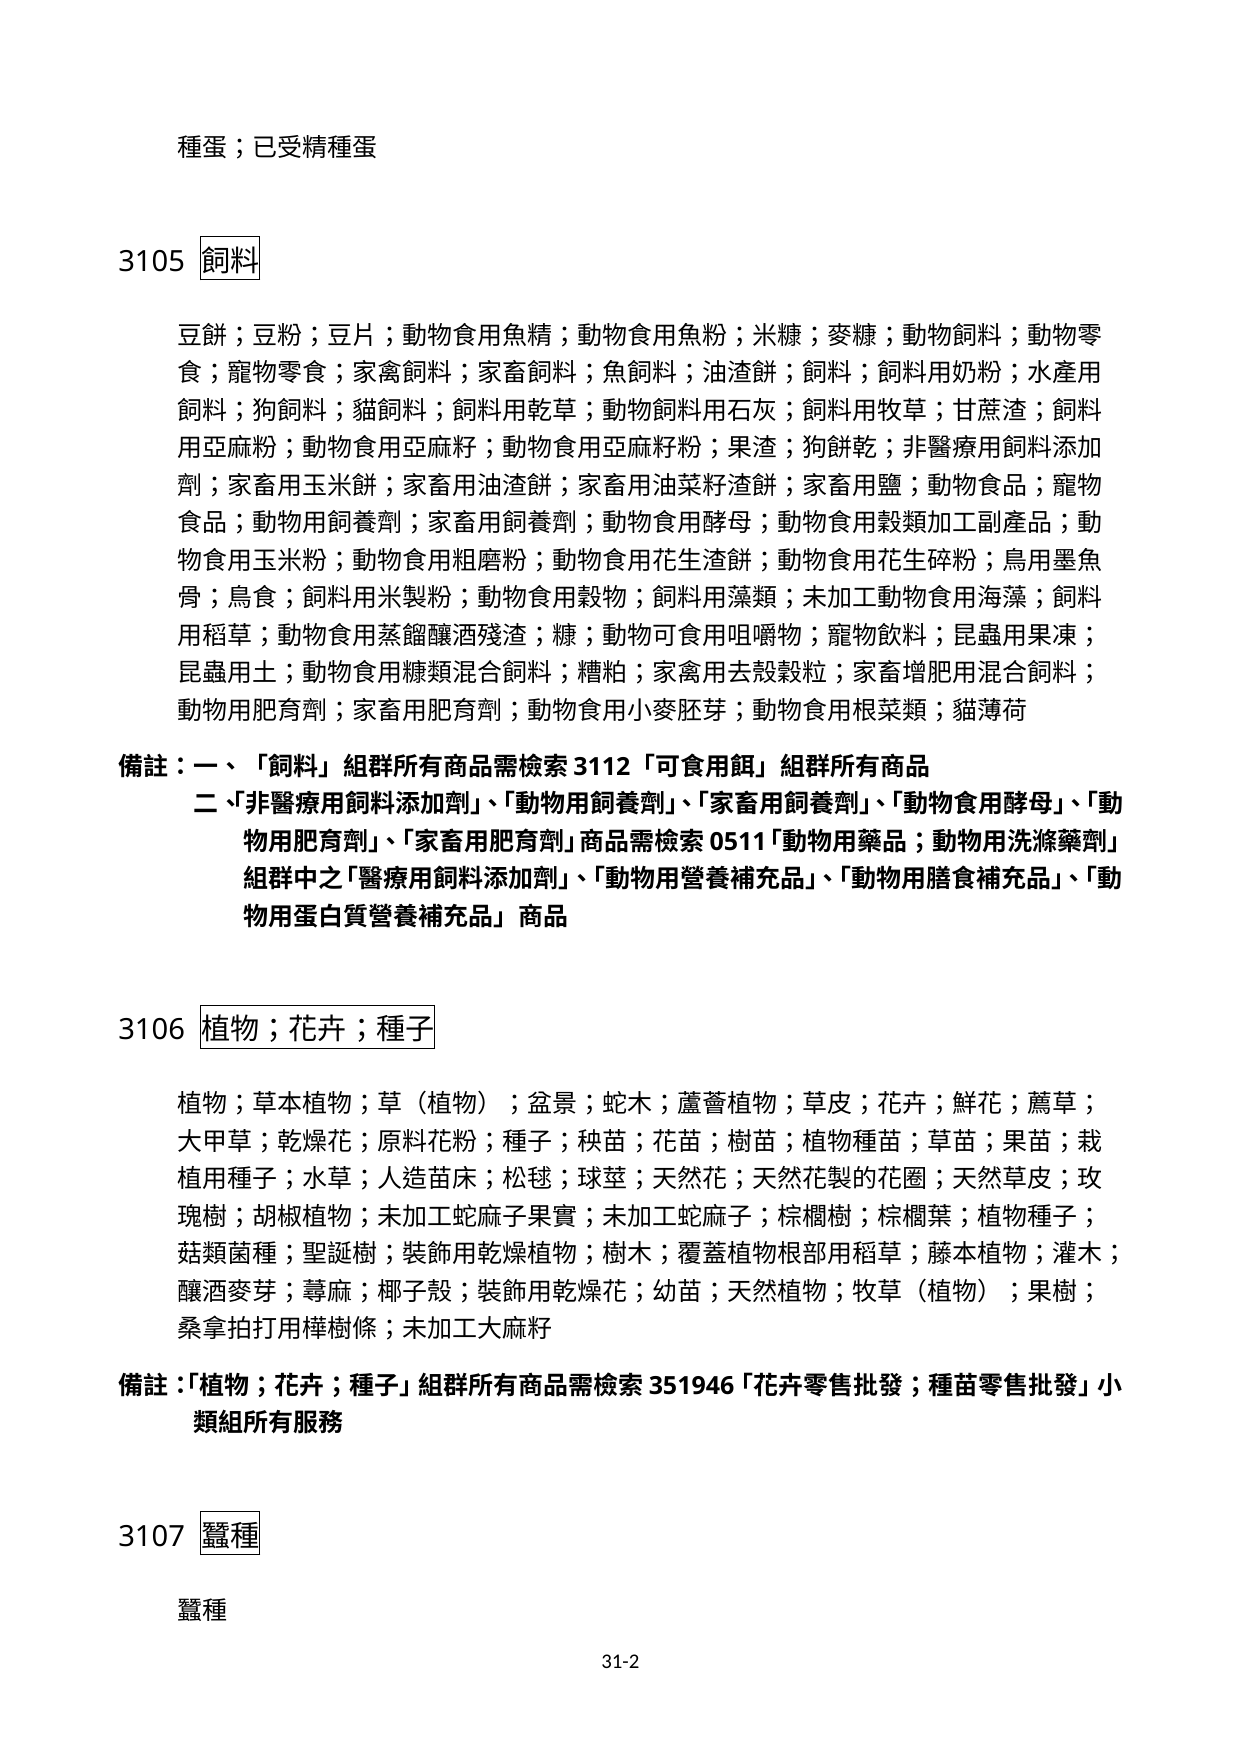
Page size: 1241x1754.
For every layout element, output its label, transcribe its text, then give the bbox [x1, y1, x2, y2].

text 3105 飼料 [118, 221, 1122, 296]
text 3107 蠶種 [118, 1496, 1122, 1571]
text 豆餅；豆粉；豆片；動物食用魚精；動物食用魚粉；米糠；麥糠；動物飼料；動物零食；寵物零食；家禽飼料；家畜飼料；魚飼料；油渣餅；飼料；飼料用奶粉；水產用飼料；狗飼料；貓飼料；飼料用乾草；動物飼料用石灰；飼料用牧草；甘蔗渣；飼料用亞麻粉；動物食用亞麻籽；動物食用亞麻籽粉；果渣；狗餅乾；非醫療用飼料添加劑；家畜用玉米餅；家畜用油渣餅；家畜用油菜籽渣餅；家畜用鹽；動物食品；寵物食品；動物用飼養劑；家畜用飼養劑；動物食用酵母；動物食用穀類加工副產品；動物食用玉米粉；動物食用粗磨粉；動物食用花生渣餅；動物食用花生碎粉；鳥用墨魚骨；鳥食；飼料用米製粉；動物食用穀物；飼料用藻類；未加工動物食用海藻；飼料用稻草；動物食用蒸餾釀酒殘渣；糠；動物可食用咀嚼物；寵物飲料；昆蟲用果凍；昆蟲用土；動物食用糠類混合飼料；糟粕；家禽用去殼穀粒；家畜增肥用混合飼料；動物用肥育劑；家畜用肥育劑；動物食用小麥胚芽；動物食用根菜類；貓薄荷 [177, 314, 1122, 727]
text 備註：「植物；花卉；種子」組群所有商品需檢索351946「花卉零售批發；種苗零售批發」小類組所有服務 [118, 1364, 1122, 1439]
text 植物；草本植物；草（植物）；盆景；蛇木；蘆薈植物；草皮；花卉；鮮花；薦草；大甲草；乾燥花；原料花粉；種子；秧苗；花苗；樹苗；植物種苗；草苗；果苗；栽植用種子；水草；人造苗床；松毬；球莖；天然花；天然花製的花圈；天然草皮；玫瑰樹；胡椒植物；未加工蛇麻子果實；未加工蛇麻子；棕櫚樹；棕櫚葉；植物種子；菇類菌種；聖誕樹；裝飾用乾燥植物；樹木；覆蓋植物根部用稻草；藤本植物；灌木；釀酒麥芽；蕁麻；椰子殼；裝飾用乾燥花；幼苗；天然植物；牧草（植物）；果樹；桑拿拍打用樺樹條；未加工大麻籽 [177, 1083, 1122, 1346]
text 3106 植物；花卉；種子 [118, 989, 1122, 1064]
text 種蛋；已受精種蛋 [177, 127, 1122, 164]
text 二、「非醫療用飼料添加劑」、「動物用飼養劑」、「家畜用飼養劑」、「動物食用酵母」、「動物用肥育劑」、「家畜用肥育劑」商品需檢索0511「動物用藥品；動物用洗滌藥劑」組群中之「醫療用飼料添加劑」、「動物用營養補充品」、「動物用膳食補充品」、「動物用蛋白質營養補充品」商品 [193, 783, 1122, 933]
text 蠶種 [177, 1589, 1122, 1627]
text 備註：一、「飼料」組群所有商品需檢索3112「可食用餌」組群所有商品 [118, 746, 1122, 783]
